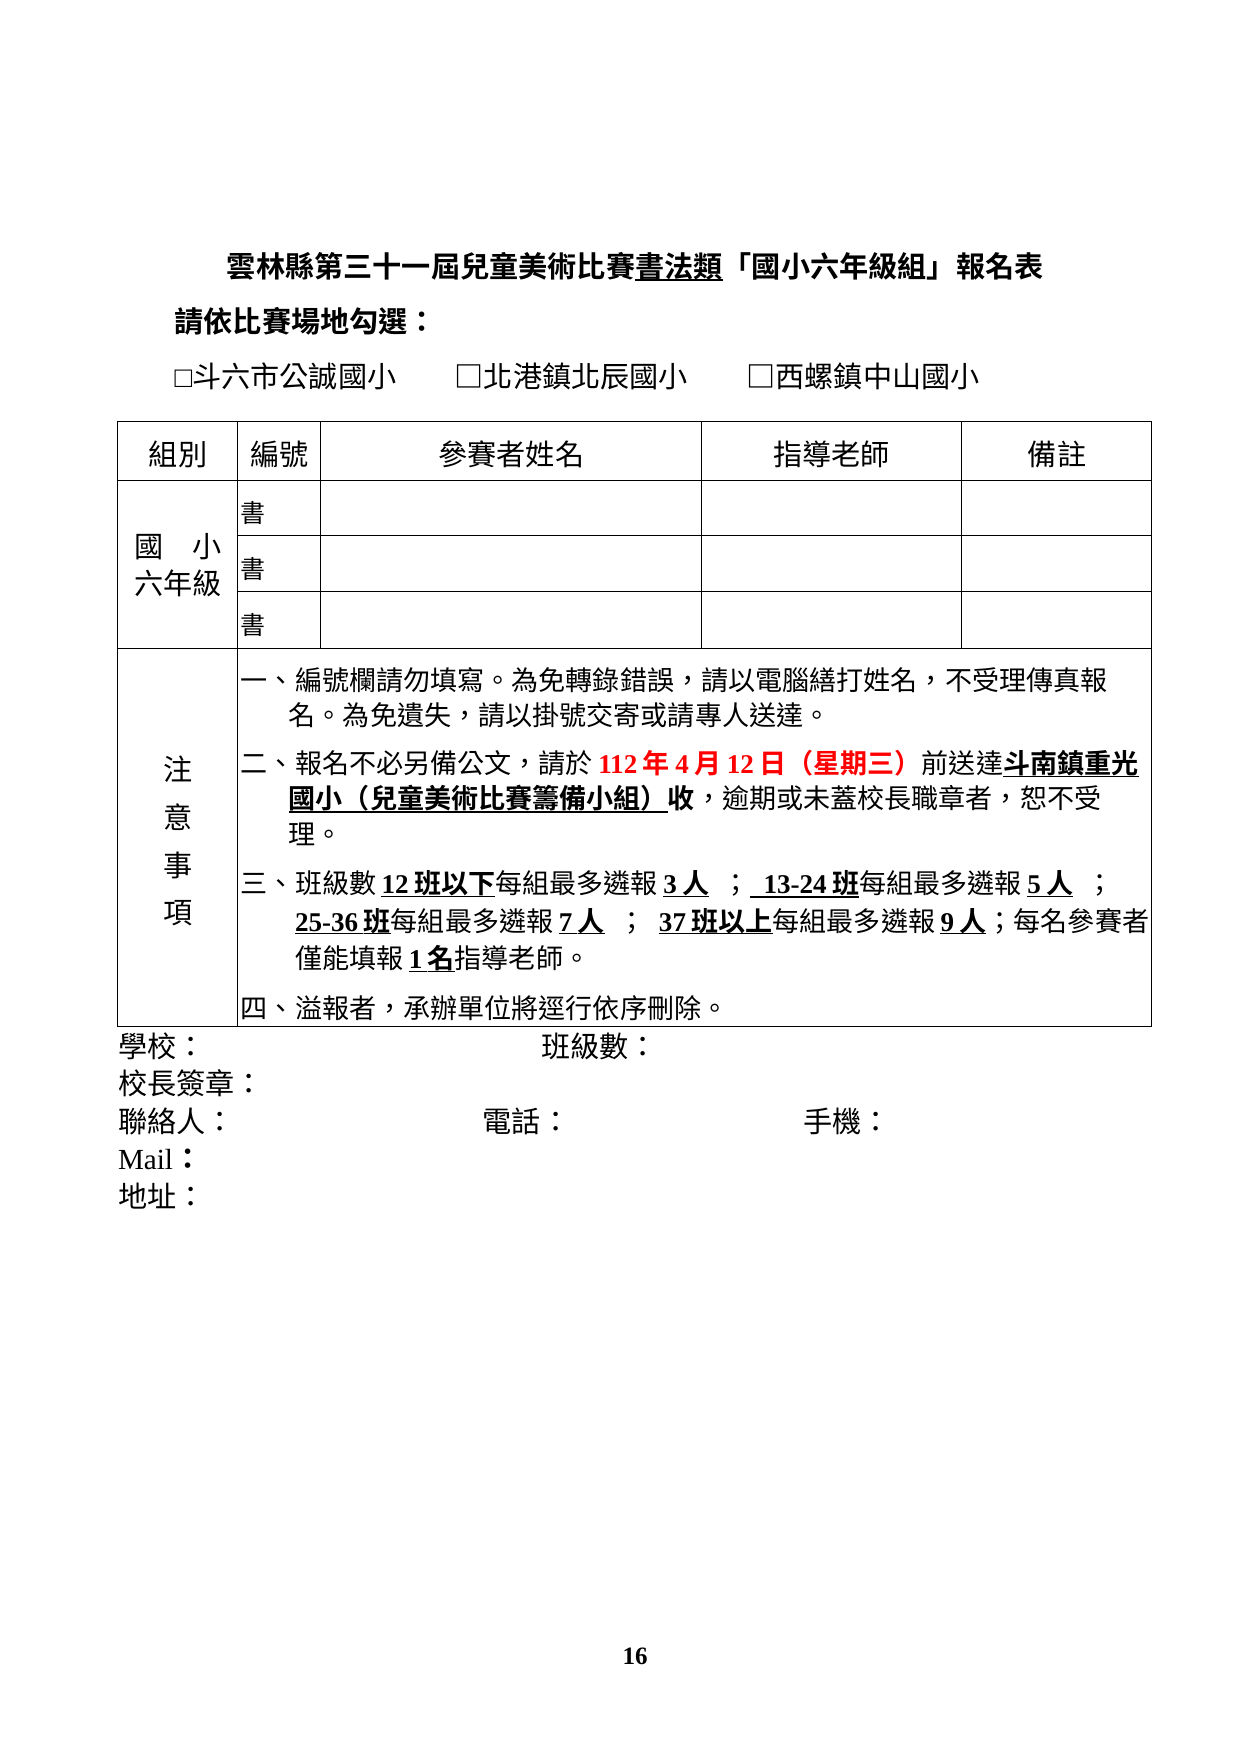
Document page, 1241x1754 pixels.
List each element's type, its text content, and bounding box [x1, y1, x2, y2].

table_cell [962, 481, 1151, 535]
table_cell [962, 536, 1151, 591]
text 請依比賽場地勾選： [174, 299, 1152, 341]
table_cell 書 [238, 536, 320, 591]
table_cell 書 [238, 481, 320, 535]
table_cell [702, 592, 961, 648]
table_cell 書 [238, 592, 320, 648]
text 雲林縣第三十一屆兒童美術比賽書法類「國小六年級組」報名表 [118, 239, 1152, 287]
table_header 參賽者姓名 [321, 422, 701, 480]
table_cell 注 意 事 項 [118, 649, 237, 1026]
table_header 備註 [962, 422, 1151, 480]
table_cell 一、編號欄請勿填寫。為免轉錄錯誤，請以電腦繕打姓名，不受理傳真報名。為免遺失，請以掛號交寄或請專人送達。 二、報名不必另備公文，請於112年4月12日（星期三）前送達斗南鎮重光國小（兒童美術比賽籌備小組）收，逾期或未蓋校長職章者，恕不受理。 三、班級數12班以下每組最多遴報3人 ； 13-24班每組最多遴報5人 ； 25-36班每組最多遴報7人 ； 37班以上每組最多遴報9人；每名參賽者僅能填報1名指導老師。 四、溢報者，承辦單位將逕行依序刪除。 [238, 649, 1151, 1026]
text 聯絡人： 電話： 手機： [118, 1102, 1152, 1140]
table_header 編號 [238, 422, 320, 480]
table_cell [321, 592, 701, 648]
table_cell [702, 481, 961, 535]
table_cell 國 小 六年級 [118, 481, 237, 648]
table_cell [962, 592, 1151, 648]
text 校長簽章： [118, 1065, 1152, 1102]
table_cell [321, 481, 701, 535]
table_header 指導老師 [702, 422, 961, 480]
text □斗六市公誠國小 □北港鎮北辰國小 □西螺鎮中山國小 [174, 354, 1152, 396]
table_cell [321, 536, 701, 591]
text Mail： [118, 1140, 1152, 1177]
table_cell [702, 536, 961, 591]
text 地址： [118, 1177, 1152, 1215]
text 學校： 班級數： [118, 1027, 1152, 1065]
table_header 組別 [118, 422, 237, 480]
